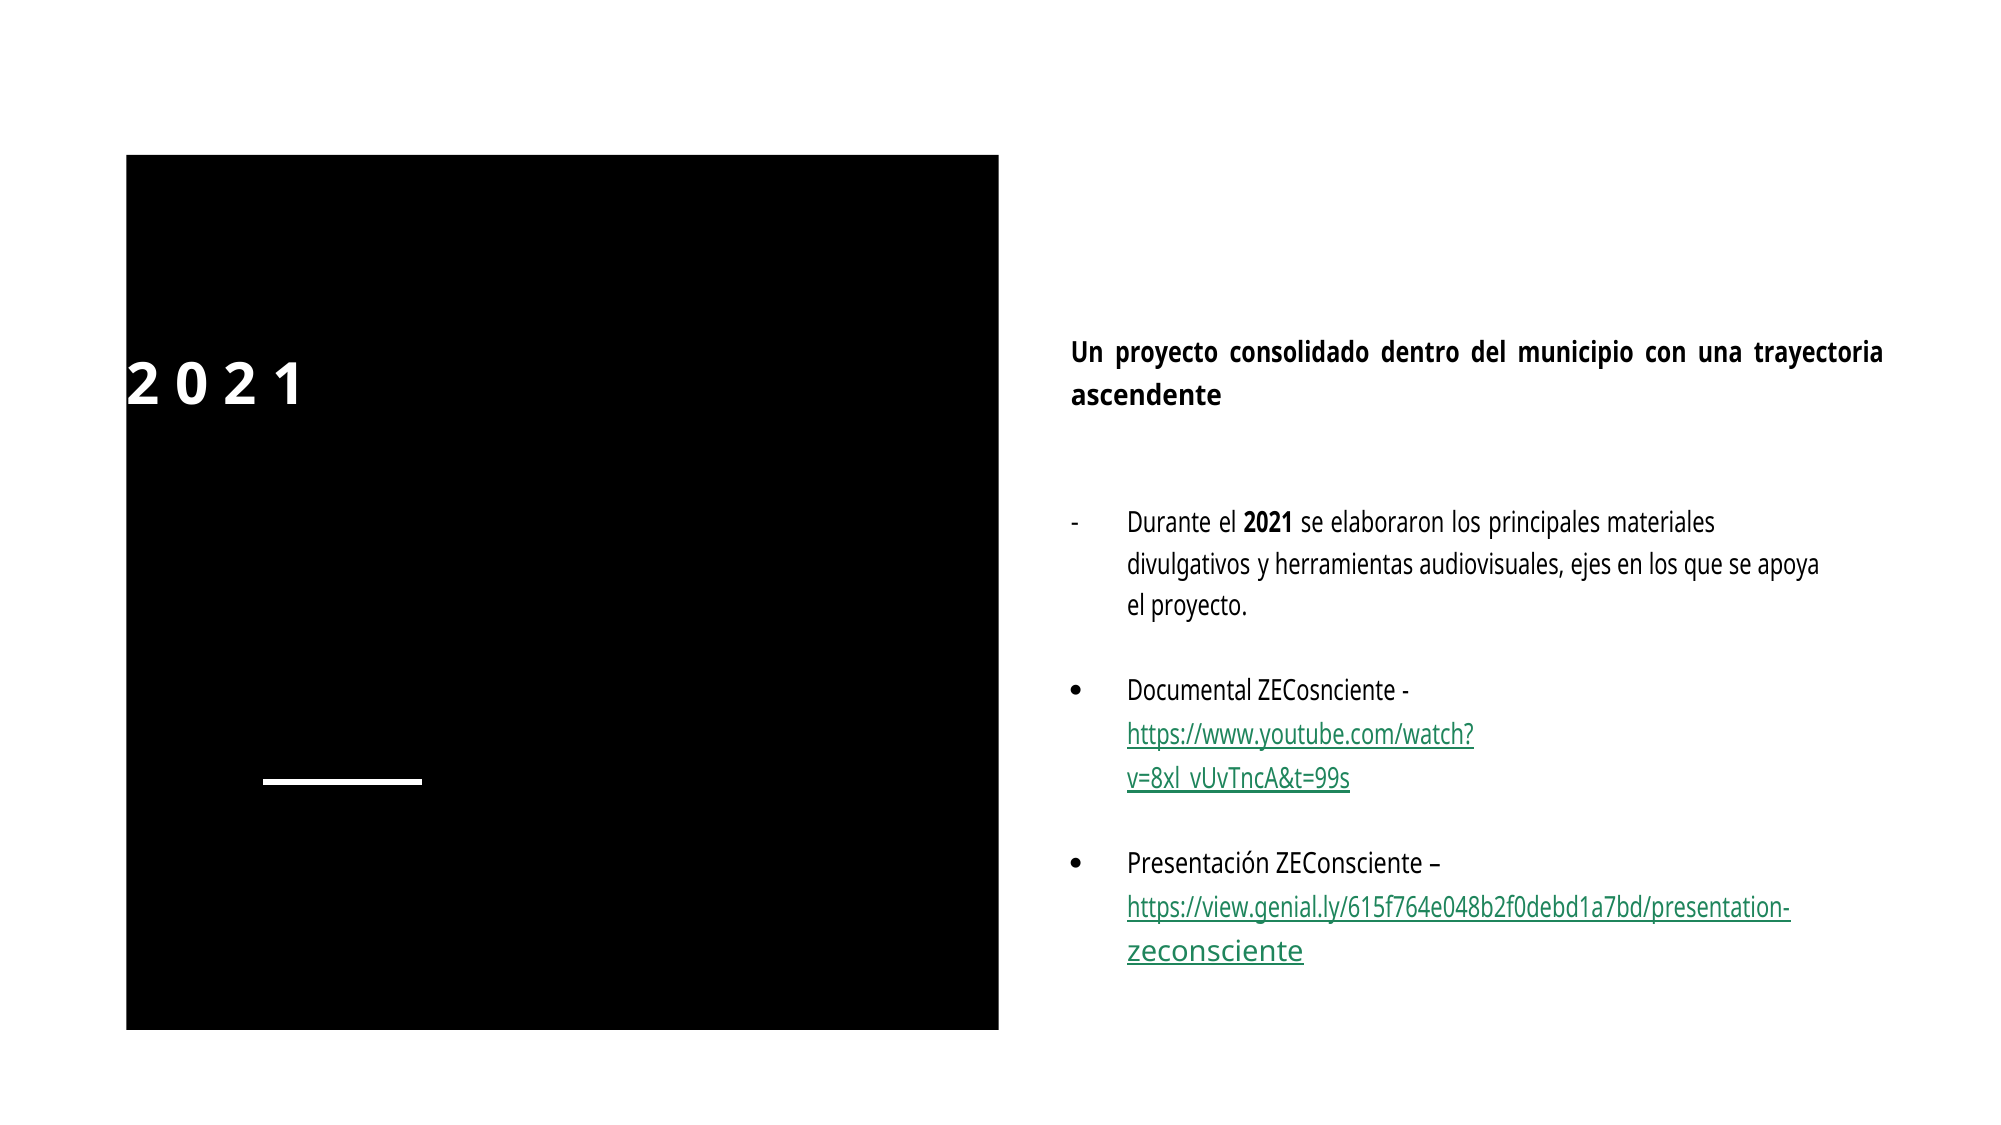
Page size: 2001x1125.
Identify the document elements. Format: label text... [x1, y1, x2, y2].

text Un proyecto consolidado dentro del municipio con una trayectoria [1071, 331, 2000, 371]
text - Durante el 2021 se elaboraron los principales materiales divulgativos y herramientas audiovisuales, ejes en los que se apoya el proyecto. [1071, 501, 1840, 624]
list Presentación ZEConsciente – https://view.genial.ly/615f764e048b2f0debd1a7bd/presentation- zeconsciente [1071, 842, 1794, 969]
list Documental ZECosnciente - https://www.youtube.com/watch?v=8xl_vUvTncA&t=99s [1071, 669, 1695, 797]
subtitle ascendente [1071, 375, 2000, 414]
